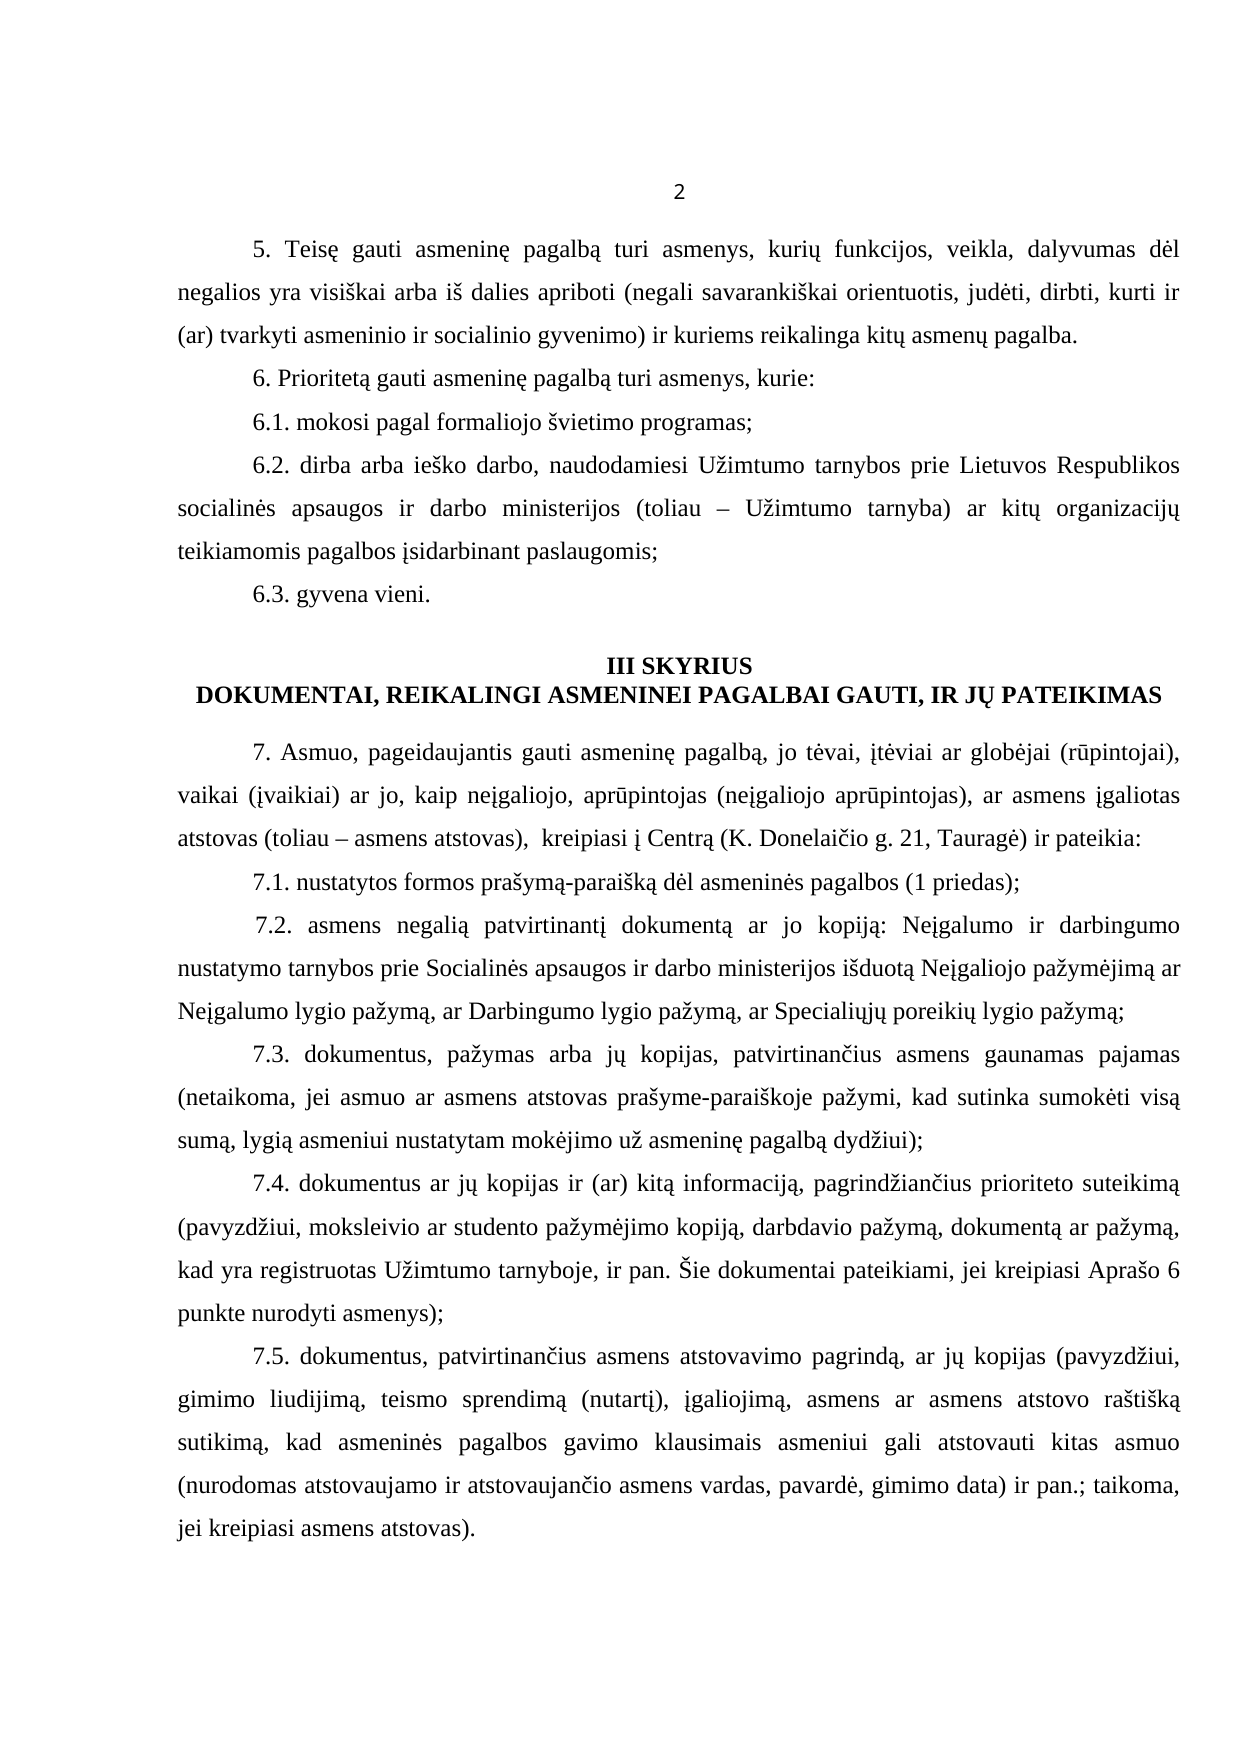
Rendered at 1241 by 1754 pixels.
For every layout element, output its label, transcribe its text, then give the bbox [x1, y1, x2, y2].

text 6. Prioritetą gauti asmeninę pagalbą turi asmenys, kurie: [177, 363, 1181, 392]
text III SKYRIUS [177, 651, 1181, 680]
text DOKUMENTAI, REIKALINGI ASMENINEI PAGALBAI GAUTI, IR JŲ PATEIKIMAS [177, 680, 1181, 708]
text 7.5. dokumentus, patvirtinančius asmens atstovavimo pagrindą, ar jų kopijas (pavyzdžiui, gimimo liudijimą, teismo sprendimą (nutartį), įgaliojimą, asmens ar asmens atstovo raštišką sutikimą, kad asmeninės pagalbos gavimo klausimais asmeniui gali atstovauti kitas asmuo (nurodomas atstovaujamo ir atstovaujančio asmens vardas, pavardė, gimimo data) ir pan.; taikoma, jei kreipiasi asmens atstovas). [177, 1341, 1181, 1542]
text 7.4. dokumentus ar jų kopijas ir (ar) kitą informaciją, pagrindžiančius prioriteto suteikimą (pavyzdžiui, moksleivio ar studento pažymėjimo kopiją, darbdavio pažymą, dokumentą ar pažymą, kad yra registruotas Užimtumo tarnyboje, ir pan. Šie dokumentai pateikiami, jei kreipiasi Aprašo 6 punkte nurodyti asmenys); [177, 1168, 1181, 1327]
text 7.1. nustatytos formos prašymą-paraišką dėl asmeninės pagalbos (1 priedas); [177, 867, 1181, 895]
text 7.2. asmens negalią patvirtinantį dokumentą ar jo kopiją: Neįgalumo ir darbingumo nustatymo tarnybos prie Socialinės apsaugos ir darbo ministerijos išduotą Neįgaliojo pažymėjimą ar Neįgalumo lygio pažymą, ar Darbingumo lygio pažymą, ar Specialiųjų poreikių lygio pažymą; [177, 910, 1181, 1025]
text 6.1. mokosi pagal formaliojo švietimo programas; [177, 407, 1181, 435]
text 7. Asmuo, pageidaujantis gauti asmeninę pagalbą, jo tėvai, įtėviai ar globėjai (rūpintojai), vaikai (įvaikiai) ar jo, kaip neįgaliojo, aprūpintojas (neįgaliojo aprūpintojas), ar asmens įgaliotas atstovas (toliau – asmens atstovas), kreipiasi į Centrą (K. Donelaičio g. 21, Tauragė) ir pateikia: [177, 737, 1181, 852]
text 5. Teisę gauti asmeninę pagalbą turi asmenys, kurių funkcijos, veikla, dalyvumas dėl negalios yra visiškai arba iš dalies apriboti (negali savarankiškai orientuotis, judėti, dirbti, kurti ir (ar) tvarkyti asmeninio ir socialinio gyvenimo) ir kuriems reikalinga kitų asmenų pagalba. [177, 234, 1181, 349]
text 6.3. gyvena vieni. [177, 579, 1181, 608]
text 7.3. dokumentus, pažymas arba jų kopijas, patvirtinančius asmens gaunamas pajamas (netaikoma, jei asmuo ar asmens atstovas prašyme-paraiškoje pažymi, kad sutinka sumokėti visą sumą, lygią asmeniui nustatytam mokėjimo už asmeninę pagalbą dydžiui); [177, 1039, 1181, 1154]
text 6.2. dirba arba ieško darbo, naudodamiesi Užimtumo tarnybos prie Lietuvos Respublikos socialinės apsaugos ir darbo ministerijos (toliau – Užimtumo tarnyba) ar kitų organizacijų teikiamomis pagalbos įsidarbinant paslaugomis; [177, 450, 1181, 565]
